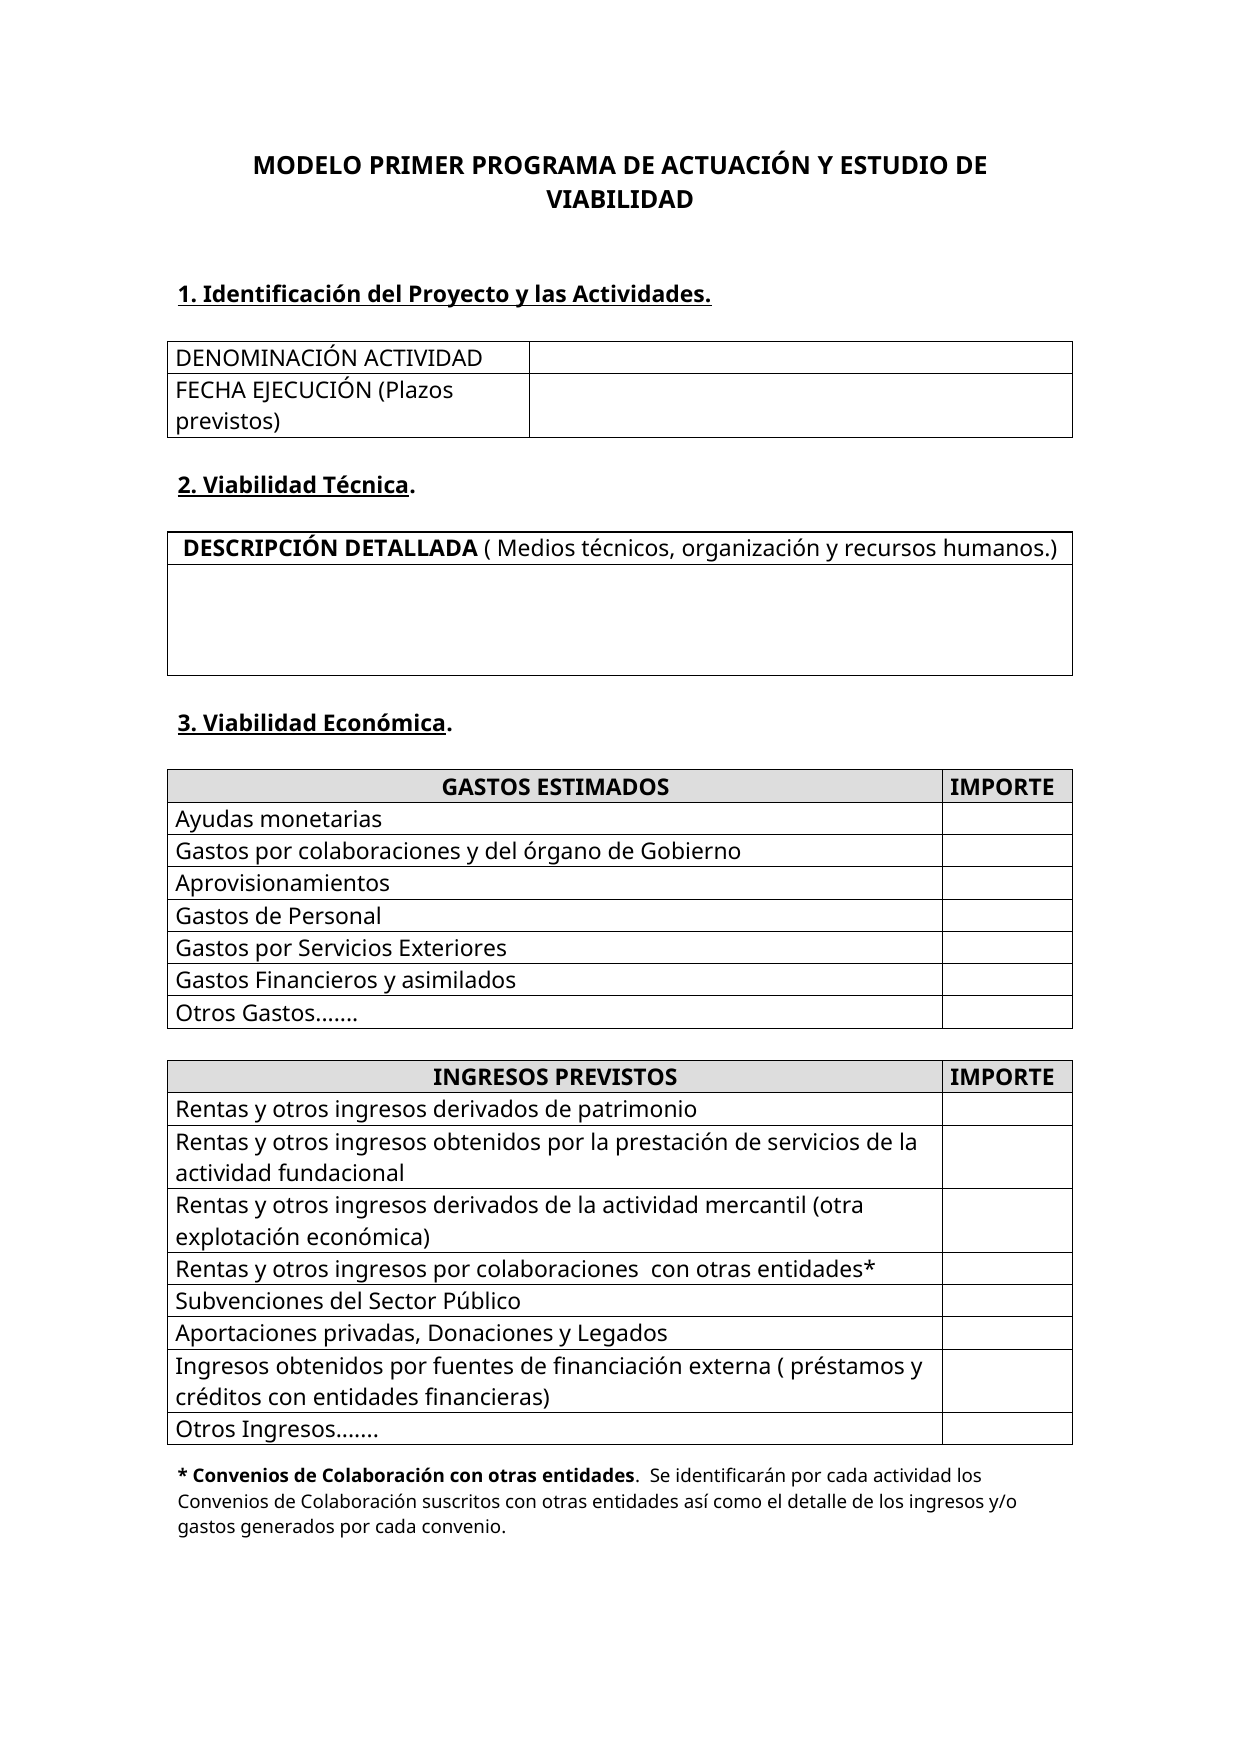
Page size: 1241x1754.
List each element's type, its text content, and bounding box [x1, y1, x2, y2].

table_cell Subvenciones del Sector Público [168, 1285, 942, 1316]
table_cell Rentas y otros ingresos por colaboraciones con otras entidades* [168, 1253, 942, 1284]
text 3. Viabilidad Económica. [177, 707, 1063, 738]
table_cell [943, 900, 1072, 931]
text 1. Identificación del Proyecto y las Actividades. [177, 278, 1063, 309]
table_cell [943, 867, 1072, 898]
table_header IMPORTE [943, 770, 1072, 802]
table_cell [943, 1350, 1072, 1412]
table_header [530, 342, 1072, 373]
table_cell Ingresos obtenidos por fuentes de financiación externa ( préstamos y créditos con entidades financieras) [168, 1350, 942, 1412]
table_cell Rentas y otros ingresos obtenidos por la prestación de servicios de la actividad fundacional [168, 1126, 942, 1188]
text * Convenios de Colaboración con otras entidades. Se identificarán por cada actividad los Convenios de Colaboración suscritos con otras entidades así como el detalle de los ingresos y/o gastos generados por cada convenio. [177, 1462, 1063, 1539]
table_cell [943, 1126, 1072, 1188]
table_cell Rentas y otros ingresos derivados de patrimonio [168, 1093, 942, 1124]
table_cell Ayudas monetarias [168, 803, 942, 834]
table_header GASTOS ESTIMADOS [168, 770, 942, 802]
table_cell Gastos por colaboraciones y del órgano de Gobierno [168, 835, 942, 866]
text 2. Viabilidad Técnica. [177, 469, 1063, 500]
table_cell Gastos por Servicios Exteriores [168, 932, 942, 963]
table_cell FECHA EJECUCIÓN (Plazos previstos) [168, 374, 529, 437]
table_cell [943, 932, 1072, 963]
table_cell [943, 1093, 1072, 1124]
table_header DENOMINACIÓN ACTIVIDAD [168, 342, 529, 373]
table_header IMPORTE [943, 1061, 1072, 1092]
table_cell [943, 803, 1072, 834]
table_cell Rentas y otros ingresos derivados de la actividad mercantil (otra explotación económica) [168, 1189, 942, 1252]
table_cell [943, 1413, 1072, 1444]
table_header INGRESOS PREVISTOS [168, 1061, 942, 1092]
table_cell [943, 1317, 1072, 1348]
table_cell [530, 374, 1072, 437]
table_cell Otros Ingresos....... [168, 1413, 942, 1444]
table_header DESCRIPCIÓN DETALLADA ( Medios técnicos, organización y recursos humanos.) [168, 533, 1072, 564]
table_cell [168, 565, 1072, 674]
table_cell [943, 835, 1072, 866]
table_cell Aprovisionamientos [168, 867, 942, 898]
table_cell [943, 964, 1072, 995]
table_cell Aportaciones privadas, Donaciones y Legados [168, 1317, 942, 1348]
table_cell Otros Gastos....... [168, 996, 942, 1028]
table_cell Gastos Financieros y asimilados [168, 964, 942, 995]
table_cell [943, 1189, 1072, 1252]
table_cell [943, 1285, 1072, 1316]
text MODELO PRIMER PROGRAMA DE ACTUACIÓN Y ESTUDIO DE VIABILIDAD [177, 148, 1063, 216]
table_cell Gastos de Personal [168, 900, 942, 931]
table_cell [943, 1253, 1072, 1284]
table_cell [943, 996, 1072, 1028]
